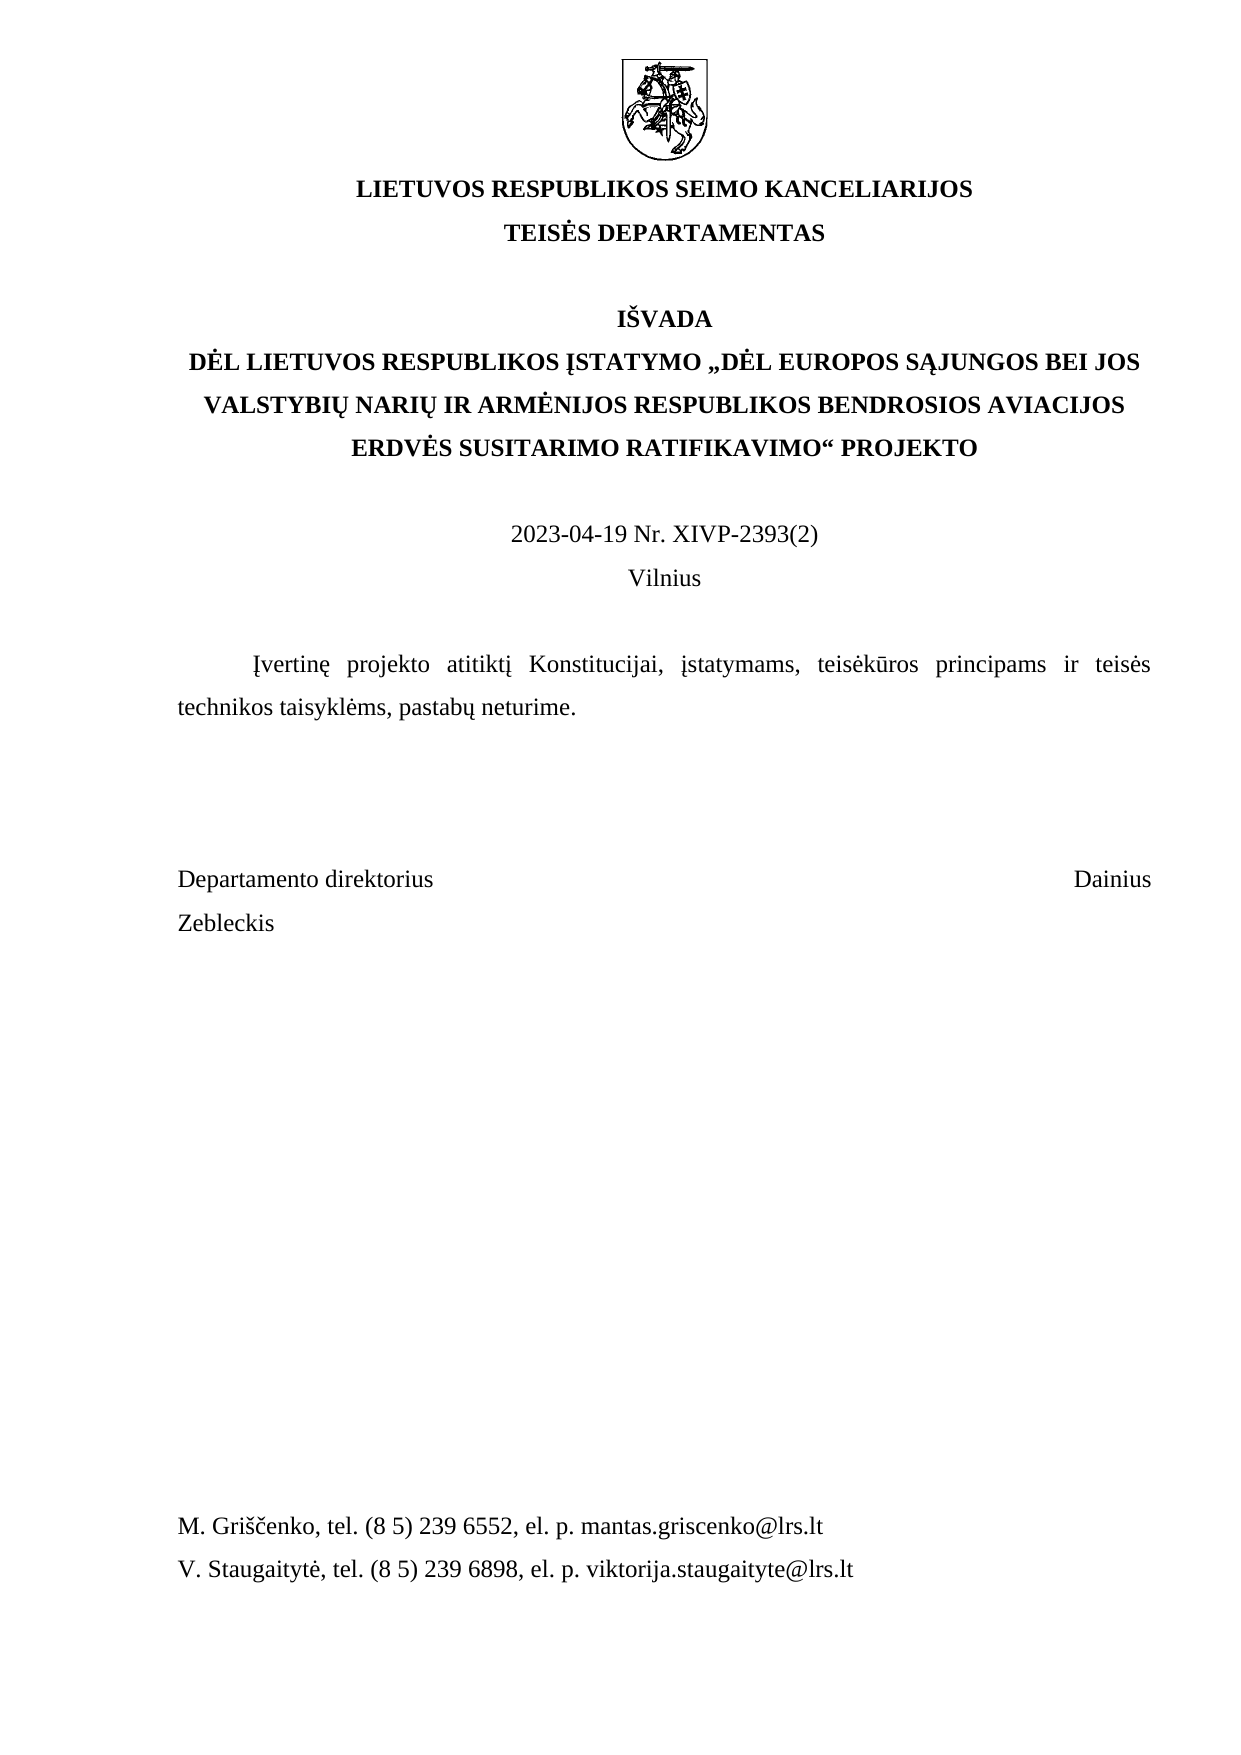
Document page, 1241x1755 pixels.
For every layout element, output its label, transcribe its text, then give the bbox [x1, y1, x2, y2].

text IŠVADA [177, 304, 1152, 333]
text DĖL LIETUVOS RESPUBLIKOS ĮSTATYMO „DĖL EUROPOS SĄJUNGOS BEI JOS VALSTYBIŲ NARIŲ IR ARMĖNIJOS RESPUBLIKOS BENDROSIOS AVIACIJOS ERDVĖS SUSITARIMO RATIFIKAVIMO“ PROJEKTO [177, 347, 1152, 462]
text Vilnius [177, 563, 1152, 591]
subtitle TEISĖS DEPARTAMENTAS [177, 218, 1152, 246]
text 2023-04-19 Nr. XIVP-2393(2) [177, 519, 1152, 548]
text M. Griščenko, tel. (8 5) 239 6552, el. p. mantas.griscenko@lrs.lt [177, 1511, 1152, 1540]
text Departamento direktorius Dainius Zebleckis [177, 864, 1152, 936]
text V. Staugaitytė, tel. (8 5) 239 6898, el. p. viktorija.staugaityte@lrs.lt [177, 1554, 1152, 1583]
text LIETUVOS RESPUBLIKOS SEIMO KANCELIARIJOS [177, 174, 1152, 203]
text Įvertinę projekto atitiktį Konstitucijai, įstatymams, teisėkūros principams ir teisės technikos taisyklėms, pastabų neturime. [177, 649, 1152, 721]
